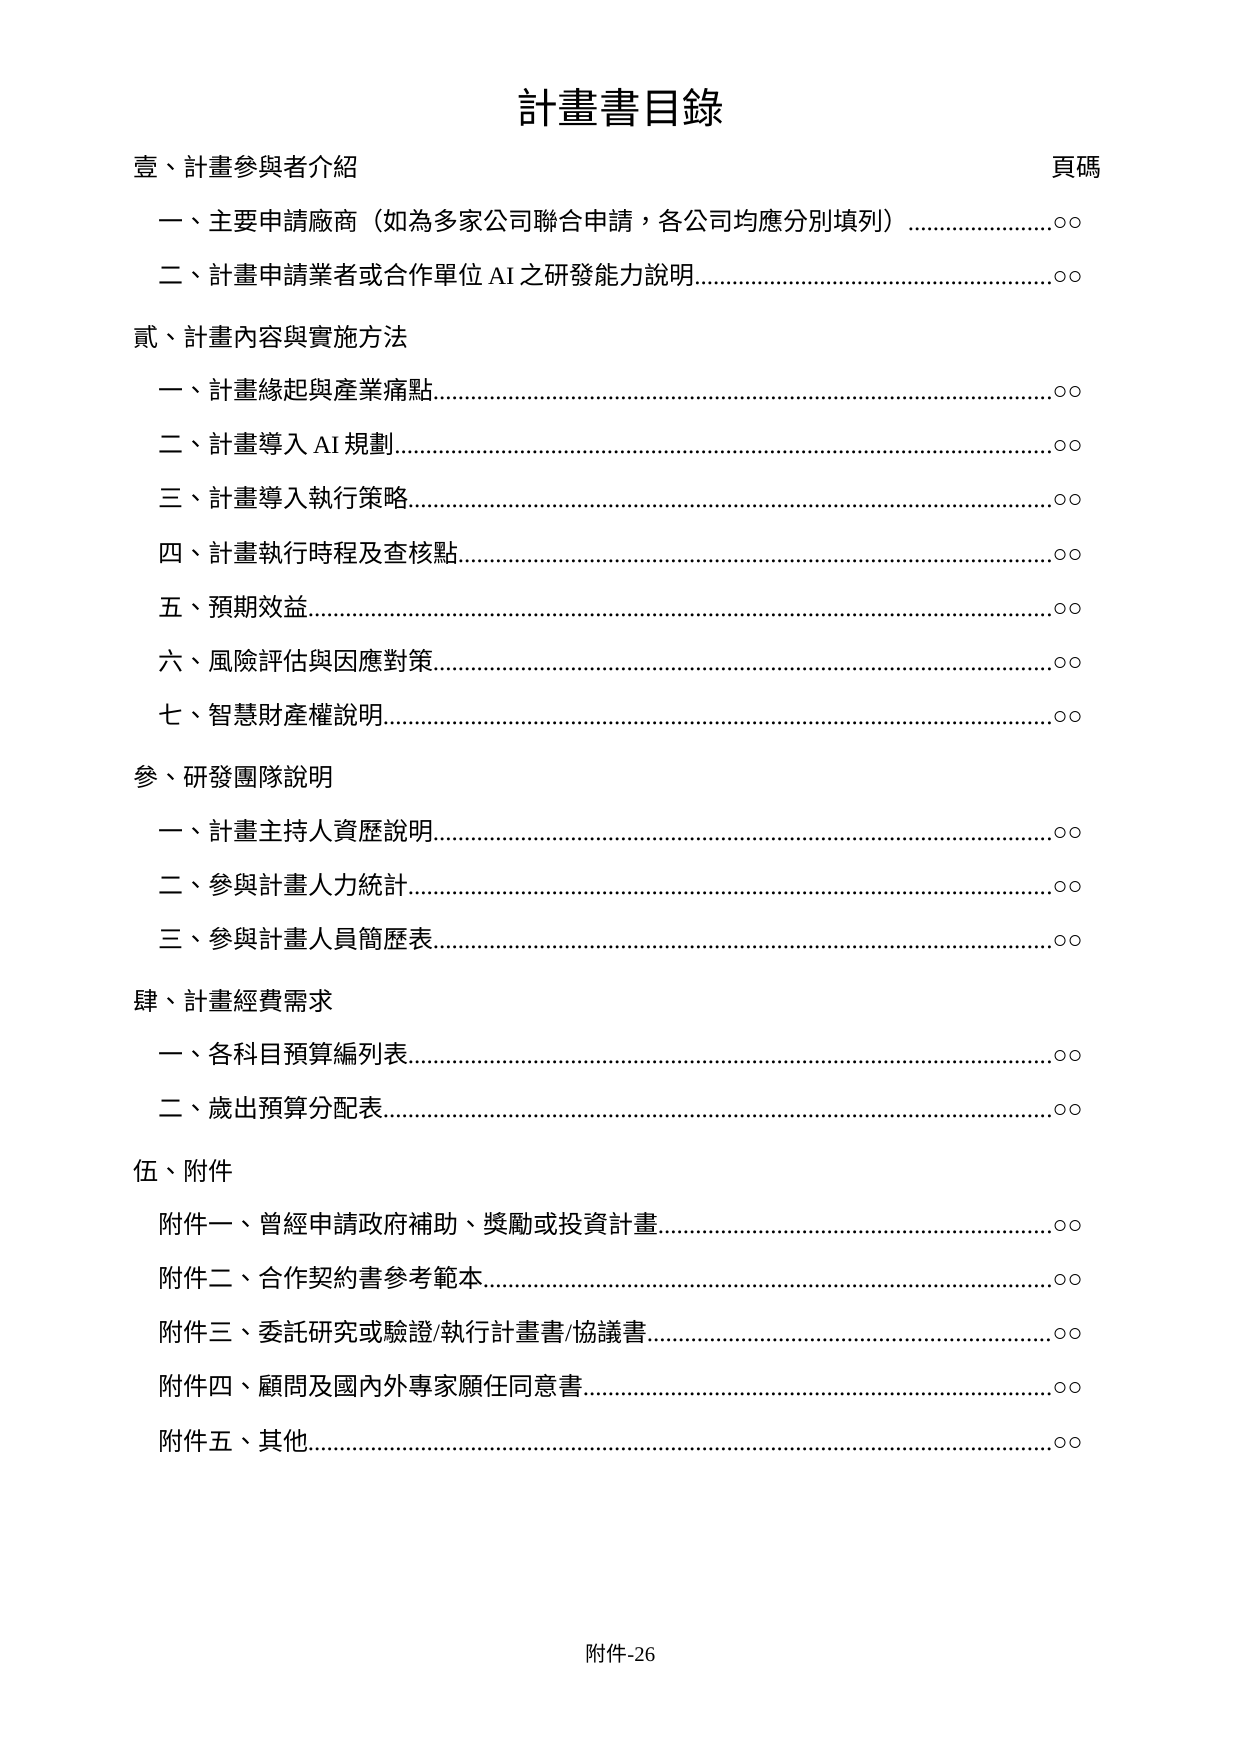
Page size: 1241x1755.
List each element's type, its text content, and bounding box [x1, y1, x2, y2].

text 二、歲出預算分配表 .○○ [158, 1084, 1082, 1126]
text 二、計畫申請業者或合作單位AI之研發能力說明 .○○ [158, 251, 1082, 292]
text 七、智慧財產權說明 .○○ [158, 691, 1082, 733]
text 附件三、委託研究或驗證/執行計畫書/協議書 ○○ [158, 1308, 1082, 1350]
text 附件五、其他 ○○ [158, 1417, 1082, 1458]
text 三、計畫導入執行策略 .○○ [158, 474, 1082, 516]
text 四、計畫執行時程及查核點 .○○ [158, 529, 1082, 570]
text 參、研發團隊說明 [133, 758, 1107, 794]
text 壹、計畫參與者介紹 頁碼 [133, 148, 1107, 184]
text 計畫書目錄 [133, 75, 1107, 135]
text 附件一、曾經申請政府補助、獎勵或投資計畫 .○○ [158, 1200, 1082, 1242]
text 伍、附件 [133, 1151, 1107, 1187]
text 附件四、顧問及國內外專家願任同意書 ○○ [158, 1362, 1082, 1404]
text 二、計畫導入AI規劃 .○○ [158, 420, 1082, 462]
text 一、各科目預算編列表 .○○ [158, 1030, 1082, 1072]
text 貳、計畫內容與實施方法 [133, 317, 1107, 354]
text 二、參與計畫人力統計 .○○ [158, 861, 1082, 902]
text 一、主要申請廠商（如為多家公司聯合申請，各公司均應分別填列） .○○ [158, 197, 1082, 238]
text 肆、計畫經費需求 [133, 982, 1107, 1018]
text 一、計畫主持人資歷說明 .○○ [158, 807, 1082, 848]
text 一、計畫緣起與產業痛點 .○○ [158, 366, 1082, 408]
text 附件二、合作契約書參考範本 .○○ [158, 1254, 1082, 1296]
text 五、預期效益 .○○ [158, 583, 1082, 624]
text 六、風險評估與因應對策 .○○ [158, 637, 1082, 679]
text 三、參與計畫人員簡歷表 .○○ [158, 915, 1082, 957]
